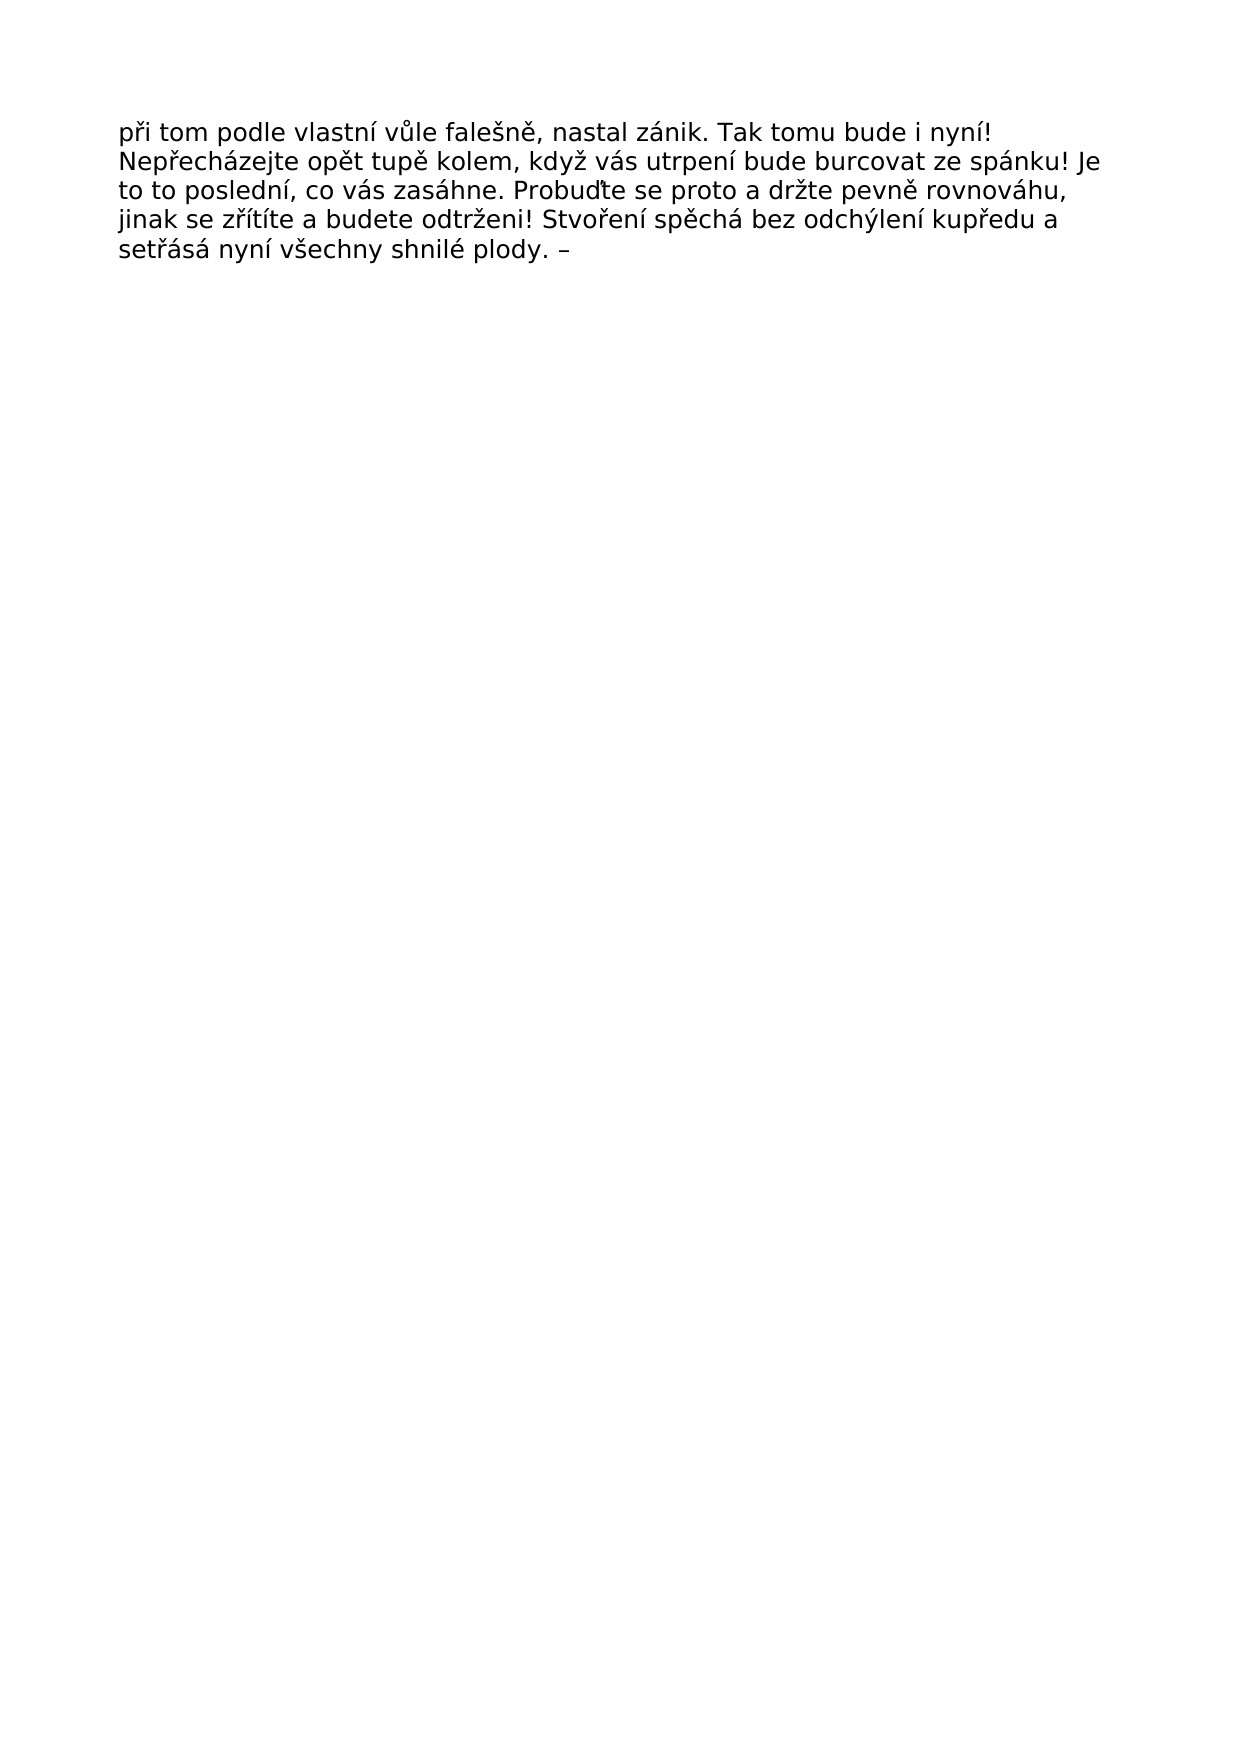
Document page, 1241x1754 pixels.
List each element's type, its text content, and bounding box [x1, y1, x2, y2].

text při tom podle vlastní vůle falešně, nastal zánik. Tak tomu bude i nyní! Nepřecházejte opět tupě kolem, když vás utrpení bude burcovat ze spánku! Je to to poslední, co vás zasáhne. Probuďte se proto a držte pevně rovnováhu, jinak se zřítíte a budete odtrženi! Stvoření spěchá bez odchýlení kupředu a setřásá nyní všechny shnilé plody. – [118, 118, 1122, 264]
